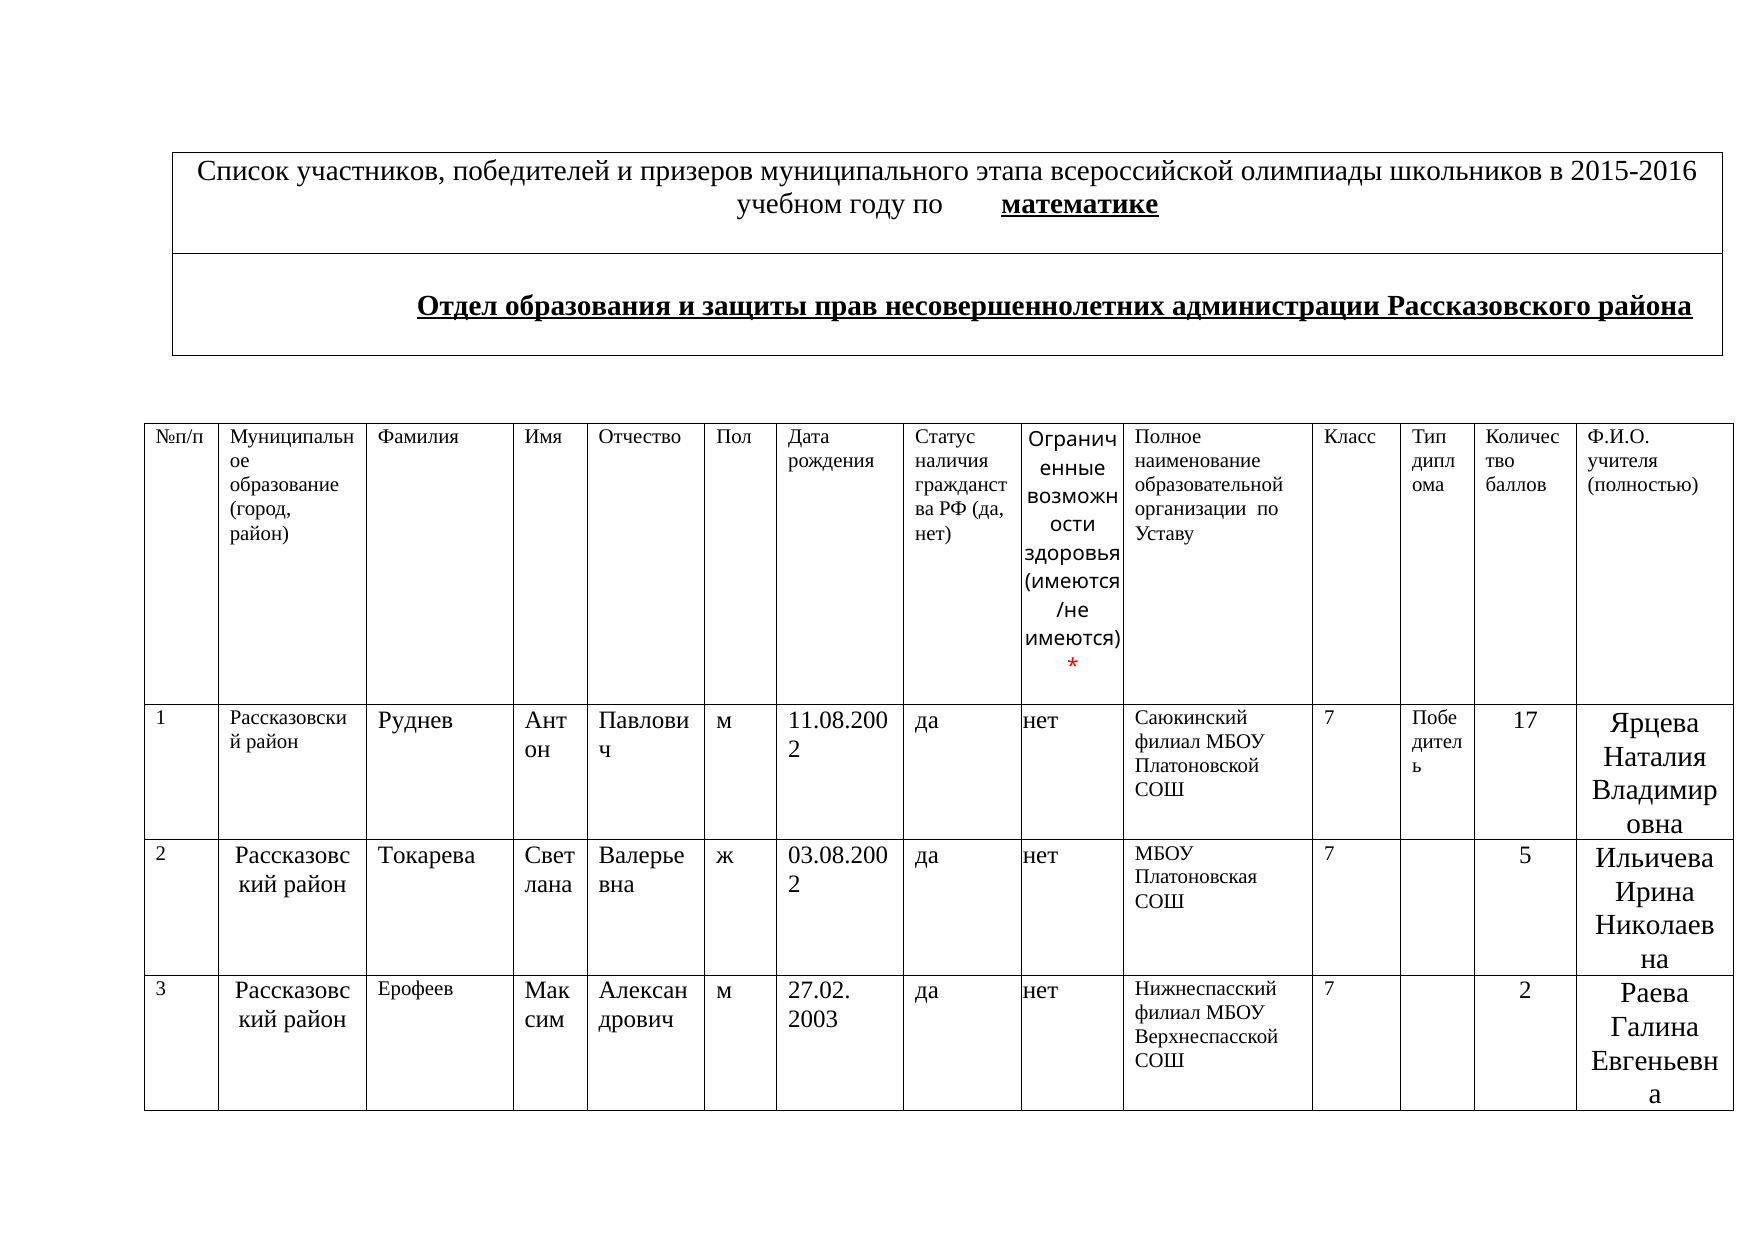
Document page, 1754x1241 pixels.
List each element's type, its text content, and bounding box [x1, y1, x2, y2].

table_header Количество баллов [1475, 424, 1576, 704]
table_cell 27.02. 2003 [777, 976, 903, 1110]
table_header Полное наименование образовательной организации по Уставу [1124, 424, 1312, 704]
table_cell 5 [1475, 840, 1576, 974]
table_cell 7 [1313, 705, 1400, 839]
table_cell 17 [1475, 705, 1576, 839]
table_header Ф.И.О. учителя (полностью) [1577, 424, 1733, 704]
table_cell да [904, 976, 1021, 1110]
table_cell [1401, 976, 1474, 1110]
table_header [1748, 423, 1754, 704]
table_header №п/п [145, 424, 218, 704]
table_cell Раева Галина Евгеньевна [1577, 976, 1733, 1110]
table_cell да [904, 840, 1021, 974]
table_cell 2 [1475, 976, 1576, 1110]
table_cell Валерьевна [588, 840, 704, 974]
table_header Список участников, победителей и призеров муниципального этапа всероссийской олимпиады школьников в 2015-2016 учебном году по математике [173, 153, 1722, 253]
table_cell 2 [145, 840, 218, 974]
table_cell [1401, 840, 1474, 974]
table_cell нет [1022, 976, 1123, 1110]
table_header Фамилия [367, 424, 513, 704]
table_cell Павлович [588, 705, 704, 839]
table_cell Токарева [367, 840, 513, 974]
table_cell [1748, 839, 1754, 974]
table_cell [1748, 704, 1754, 839]
table_header [1734, 423, 1748, 704]
table_cell МБОУ Платоновская СОШ [1124, 840, 1312, 974]
table_header Ограниченные возможности здоровья (имеются/не имеются)* [1022, 424, 1123, 704]
table_cell Отдел образования и защиты прав несовершеннолетних администрации Рассказовского района [173, 254, 1722, 355]
table_cell [1734, 704, 1748, 839]
table_cell Максим [514, 976, 587, 1110]
table_header Класс [1313, 424, 1400, 704]
table_header Пол [705, 424, 776, 704]
table_header Муниципальное образование (город, район) [219, 424, 366, 704]
table_cell Светлана [514, 840, 587, 974]
table_cell [1748, 975, 1754, 1110]
table_cell Рассказовский район [219, 705, 366, 839]
table_cell 7 [1313, 840, 1400, 974]
table_cell Саюкинский филиал МБОУ Платоновской СОШ [1124, 705, 1312, 839]
table_cell м [705, 976, 776, 1110]
table_cell 03.08.2002 [777, 840, 903, 974]
table_cell да [904, 705, 1021, 839]
table_header Статус наличия гражданства РФ (да, нет) [904, 424, 1021, 704]
table_cell 3 [145, 976, 218, 1110]
table_cell Ярцева Наталия Владимировна [1577, 705, 1733, 839]
table_cell 1 [145, 705, 218, 839]
table_cell Ерофеев [367, 976, 513, 1110]
table_cell нет [1022, 840, 1123, 974]
table_cell нет [1022, 705, 1123, 839]
table_cell 7 [1313, 976, 1400, 1110]
table_cell Рассказовский район [219, 840, 366, 974]
table_cell Антон [514, 705, 587, 839]
table_cell м [705, 705, 776, 839]
table_cell ж [705, 840, 776, 974]
table_cell Победитель [1401, 705, 1474, 839]
table_cell [1734, 839, 1748, 974]
table_cell Ильичева Ирина Николаевна [1577, 840, 1733, 974]
table_cell 11.08.2002 [777, 705, 903, 839]
table_header Отчество [588, 424, 704, 704]
table_cell Рассказовский район [219, 976, 366, 1110]
table_cell Александрович [588, 976, 704, 1110]
table_header Тип диплома [1401, 424, 1474, 704]
table_cell Нижнеспасский филиал МБОУ Верхнеспасской СОШ [1124, 976, 1312, 1110]
table_cell Руднев [367, 705, 513, 839]
table_header Имя [514, 424, 587, 704]
table_header Дата рождения [777, 424, 903, 704]
table_cell [1734, 975, 1748, 1110]
